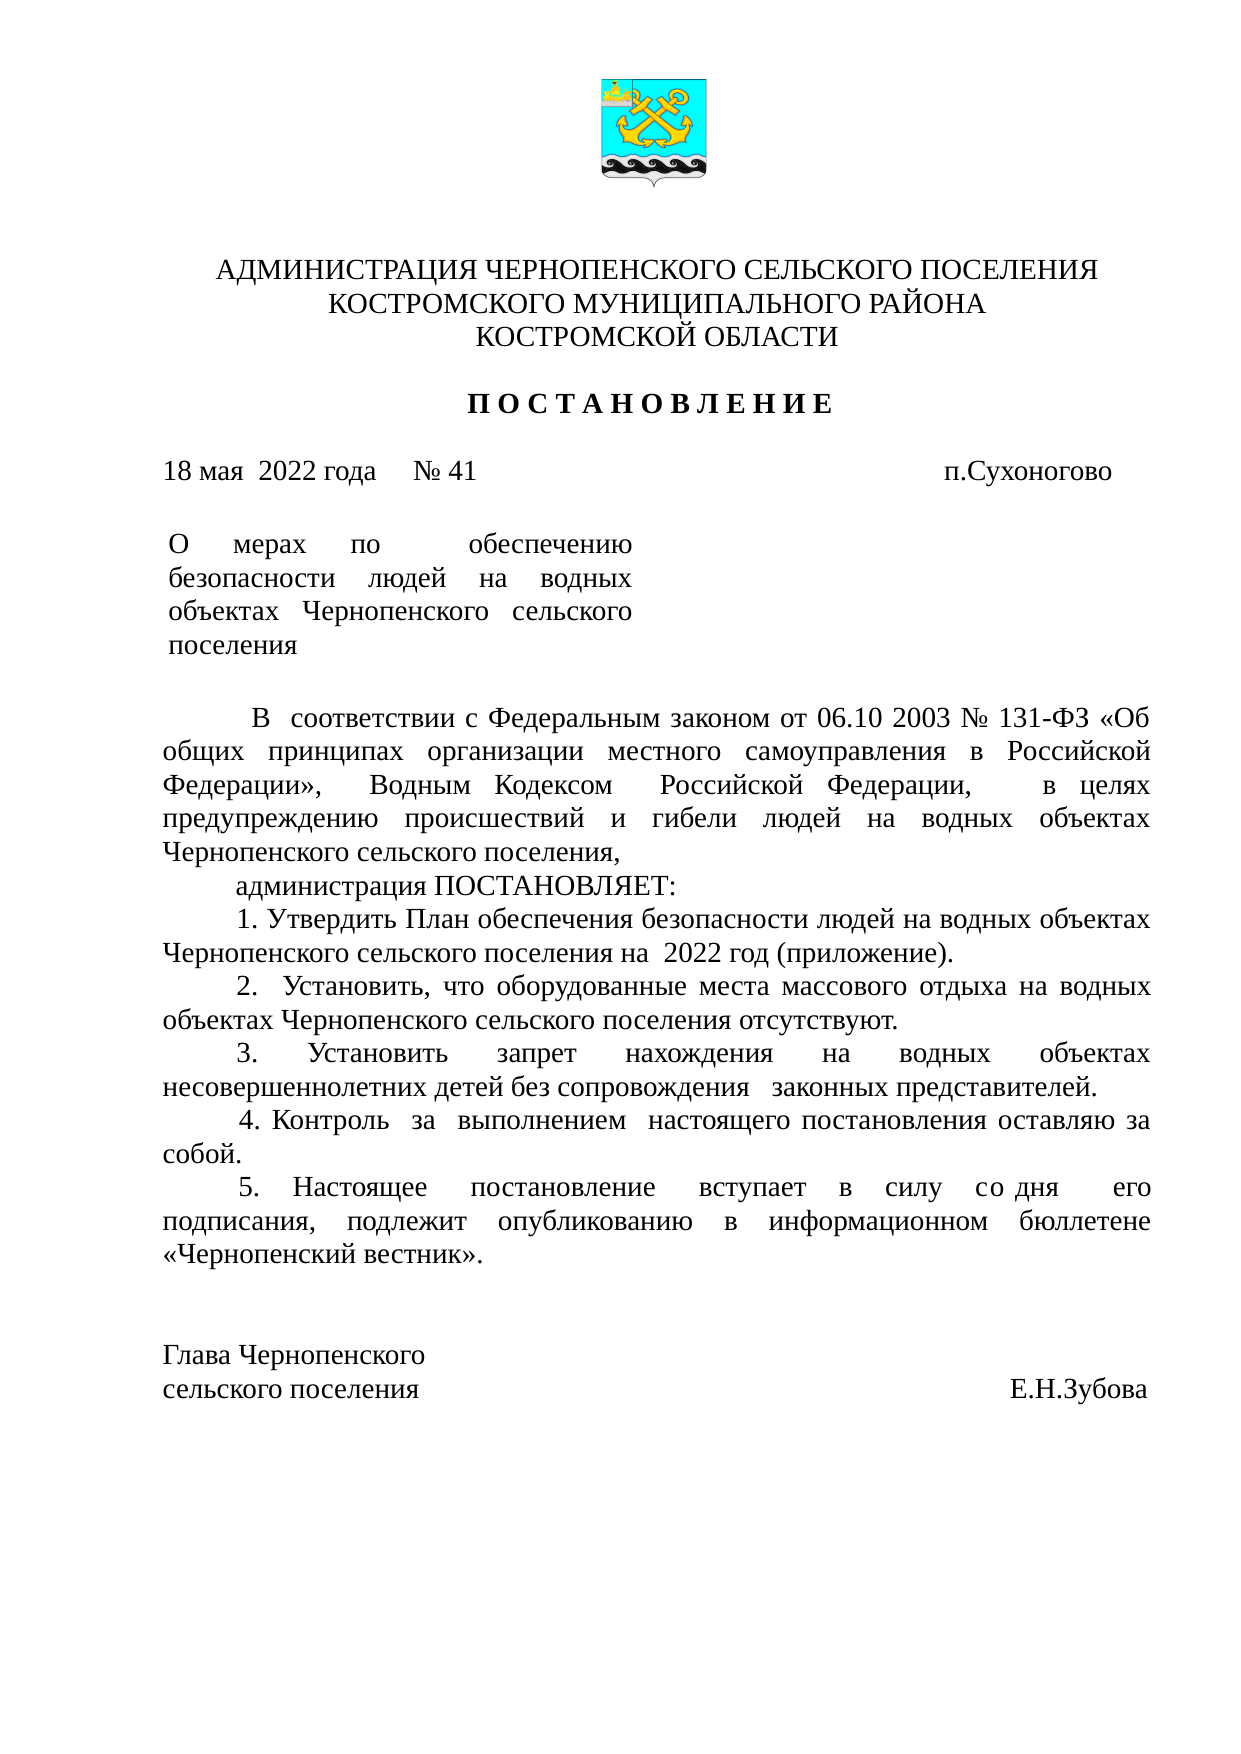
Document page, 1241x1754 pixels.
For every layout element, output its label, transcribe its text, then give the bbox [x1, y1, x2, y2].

text администрация ПОСТАНОВЛЯЕТ: [162, 868, 1152, 901]
text 1. Утвердить План обеспечения безопасности людей на водных объектах Чернопенского сельского поселения на 2022 год (приложение). [162, 901, 1152, 968]
text КОСТРОМСКОГО МУНИЦИПАЛЬНОГО РАЙОНА [162, 286, 1152, 319]
list 4. Контроль за выполнением настоящего постановления оставляю за собой. [162, 1102, 1152, 1169]
text сельского поселения Е.Н.Зубова [162, 1371, 1152, 1404]
picture [601, 79, 707, 188]
text АДМИНИСТРАЦИЯ ЧЕРНОПЕНСКОГО СЕЛЬСКОГО ПОСЕЛЕНИЯ [162, 252, 1152, 286]
text Глава Чернопенского [162, 1337, 1152, 1371]
text 5. Настоящее постановление вступает в силу со дня его подписания, подлежит опубликованию в информационном бюллетене «Чернопенский вестник». [162, 1169, 1152, 1270]
text 3. Установить запрет нахождения на водных объектах несовершеннолетних детей без сопровождения законных представителей. [162, 1035, 1152, 1102]
table_header О мерах по обеспечению безопасности людей на водных объектах Чернопенского сельского поселения [163, 522, 638, 666]
text П О С Т А Н О В Л Е Н И Е [162, 386, 1152, 420]
text В соответствии с Федеральным законом от 06.10 2003 № 131-ФЗ «Об общих принципах организации местного самоуправления в Российской Федерации», Водным Кодексом Российской Федерации, в целях предупреждению происшествий и гибели людей на водных объектах Чернопенского сельского поселения, [162, 700, 1152, 868]
text 18 мая 2022 года № 41 п.Сухоногово [162, 453, 1152, 487]
text 2. Установить, что оборудованные места массового отдыха на водных объектах Чернопенского сельского поселения отсутствуют. [162, 968, 1152, 1035]
table_header [639, 522, 1151, 666]
text КОСТРОМСКОЙ ОБЛАСТИ [162, 319, 1152, 353]
